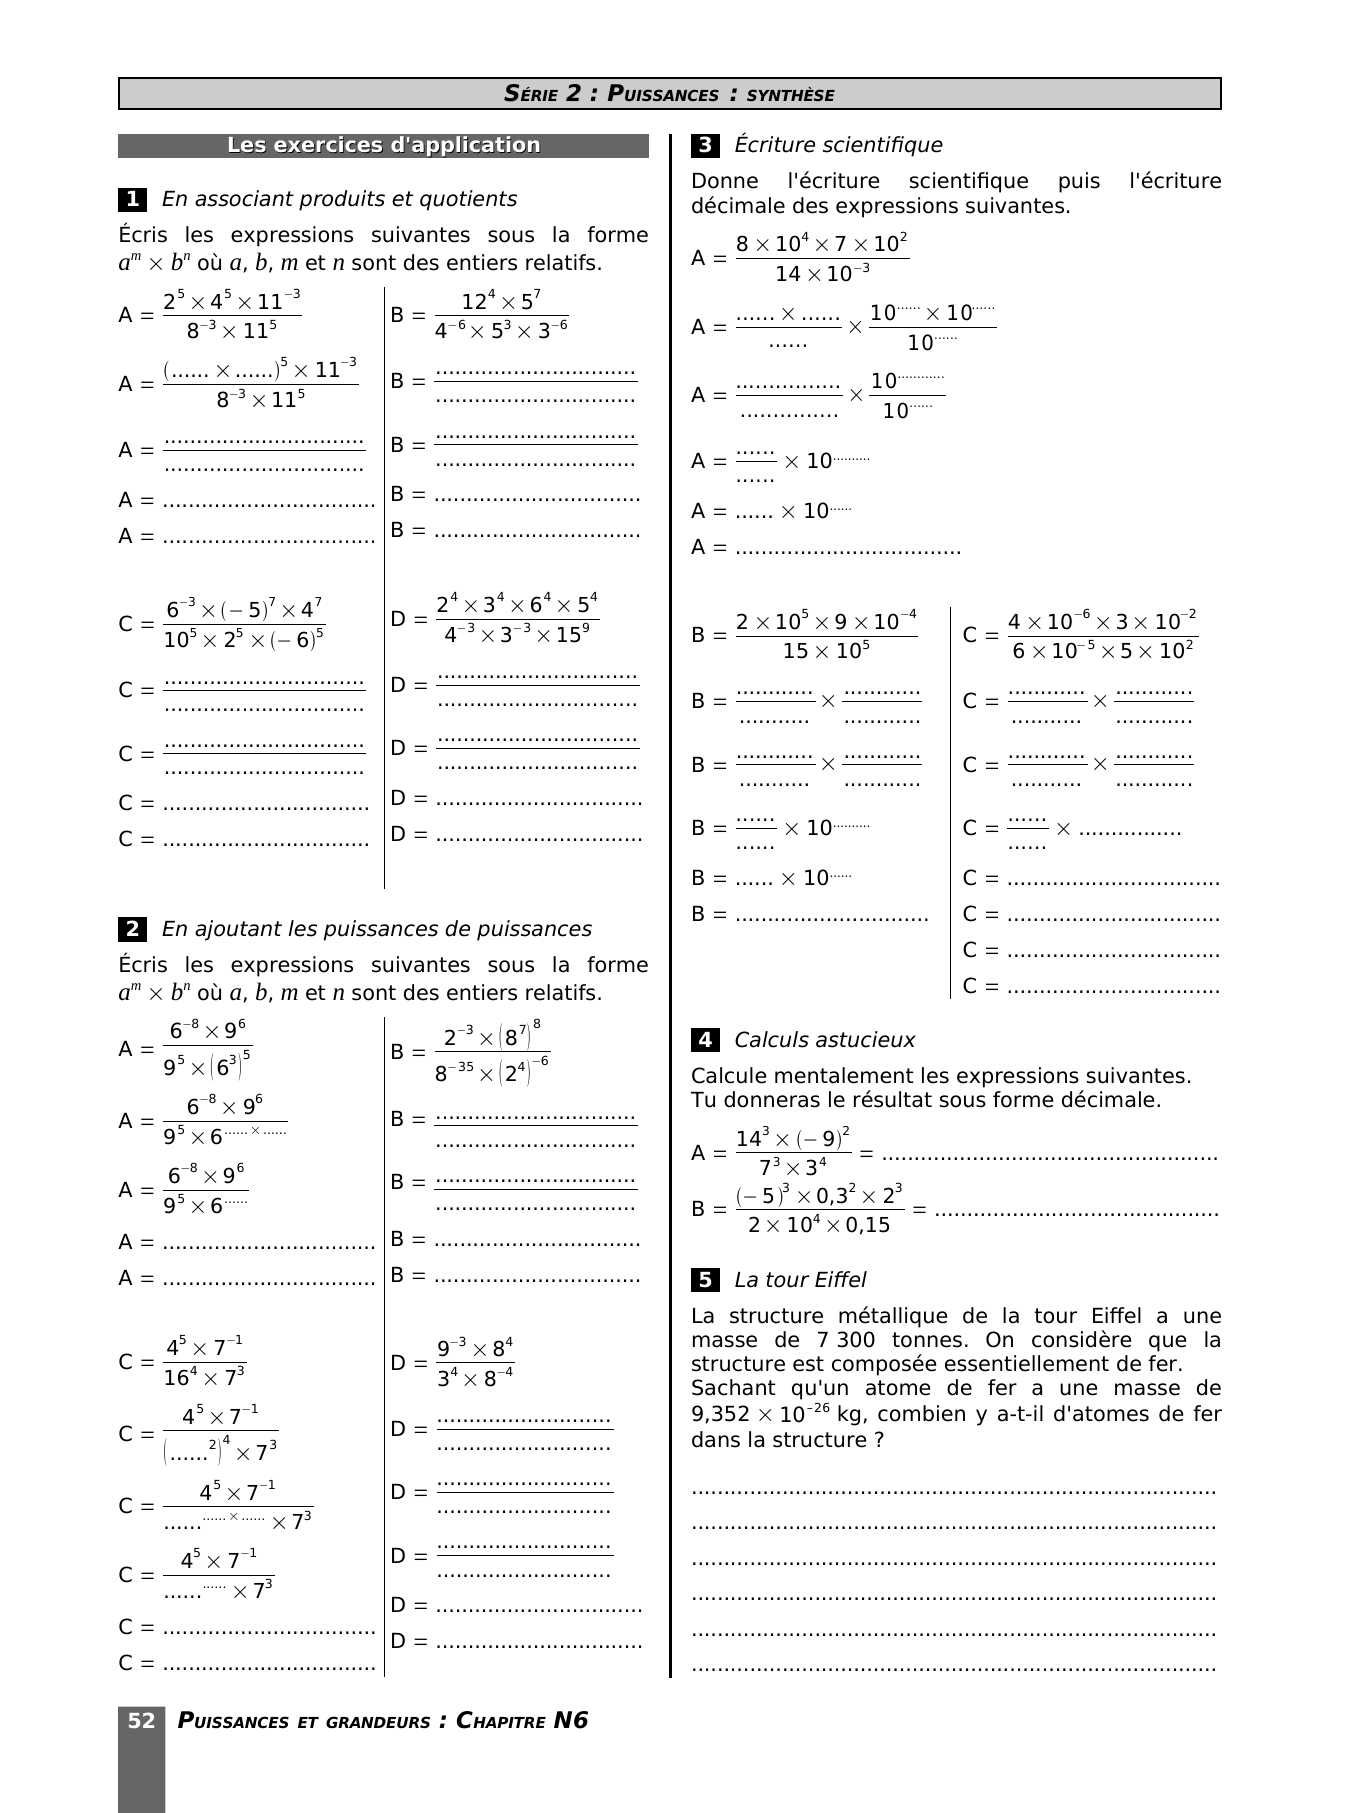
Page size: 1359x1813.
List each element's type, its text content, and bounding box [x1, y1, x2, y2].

text B == ............................................ [691, 1181, 1222, 1238]
text C = ................................ [118, 827, 378, 852]
text D = ................................ [390, 1593, 649, 1618]
text A = [118, 1093, 378, 1150]
text C = [118, 1478, 378, 1535]
text A = [691, 367, 1222, 424]
text C = [118, 1333, 378, 1390]
text A = [691, 299, 1222, 356]
text C = ................................. [118, 1651, 378, 1676]
text B = .............................. [691, 902, 938, 926]
text C = [118, 728, 378, 780]
text A = [118, 356, 378, 413]
text A = ................................. [118, 1230, 378, 1254]
text B = ......  10...... [691, 866, 938, 890]
text A = [118, 1162, 378, 1218]
list En associant produits et quotients [118, 187, 649, 212]
text B = [691, 739, 938, 791]
text D = [390, 1530, 649, 1582]
list Écris les expressions suivantes sous la forme am × bn où a, b, m et n sont des entiers relatifs. [118, 953, 649, 1005]
text A = [691, 230, 1222, 287]
text B = ................................ [390, 482, 649, 507]
text A = [118, 424, 378, 476]
text B = [691, 676, 938, 728]
text C = [118, 1402, 378, 1466]
text B = [390, 356, 649, 407]
text C = [962, 607, 1222, 664]
text D = [390, 1467, 649, 1518]
text Calcule mentalement les expressions suivantes. Tu donneras le résultat sous forme décimale. [691, 1064, 1222, 1112]
list Calculs astucieux [720, 1028, 1222, 1052]
text A = ................................... [691, 535, 1222, 559]
text C = ................................. [962, 866, 1222, 890]
text C = ................ [962, 803, 1222, 854]
text A = ................................. [118, 524, 378, 548]
list La structure métallique de la tour Eiffel a une masse de 7 300 tonnes. On considère que la structure est composée essentiellement de fer. Sachant qu'un atome de fer a une masse de 9,352 kg, combien y a-t-il d'atomes de fer dans la structure ? [691, 1304, 1222, 1452]
text B = [691, 607, 938, 664]
text A = [118, 287, 378, 344]
text D = [390, 1403, 649, 1455]
text C = ................................. [962, 938, 1222, 962]
text D = ................................ [390, 786, 649, 810]
text A == .................................................... [691, 1124, 1222, 1181]
text C = ................................. [962, 974, 1222, 998]
text D = [390, 723, 649, 774]
text C = ................................ [118, 791, 378, 816]
text C = [962, 676, 1222, 728]
text D = [390, 659, 649, 711]
text A = ................................. [118, 488, 378, 512]
text D = [390, 591, 649, 647]
text B = [390, 419, 649, 471]
text C = ................................. [962, 902, 1222, 926]
list En ajoutant les puissances de puissances [147, 917, 649, 942]
text B = 10.......... [691, 803, 938, 854]
text C = [118, 596, 378, 653]
list Écriture scientifique [720, 134, 1222, 158]
text C = [118, 665, 378, 716]
text C = [962, 739, 1222, 791]
text A = ......  10...... [691, 499, 1222, 523]
text C = [118, 1547, 378, 1603]
text D = [390, 1335, 649, 1392]
text B = [390, 1163, 649, 1215]
text C = ................................. [118, 1615, 378, 1639]
list La tour Eiffel [720, 1268, 1222, 1292]
text B = [390, 287, 649, 344]
text Les exercices d'application [118, 134, 649, 158]
text B = ................................ [390, 1263, 649, 1287]
text B = ................................ [390, 1227, 649, 1251]
text D = ................................ [390, 822, 649, 846]
text A = 10.......... [691, 436, 1222, 487]
text Donne l'écriture scientifique puis l'écriture décimale des expressions suivantes. [691, 170, 1222, 218]
text A = ................................. [118, 1266, 378, 1291]
text B = ................................ [390, 518, 649, 543]
text D = ................................ [390, 1629, 649, 1654]
list ...................................................................................................................................................................................................................................................................................................................................................................................................................................................................................................... [691, 1464, 1222, 1676]
list Écris les expressions suivantes sous la forme am × bn où a, b, m et n sont des entiers relatifs. [118, 223, 649, 275]
text B = [390, 1017, 649, 1088]
text A = [118, 1017, 378, 1081]
text B = [390, 1100, 649, 1152]
